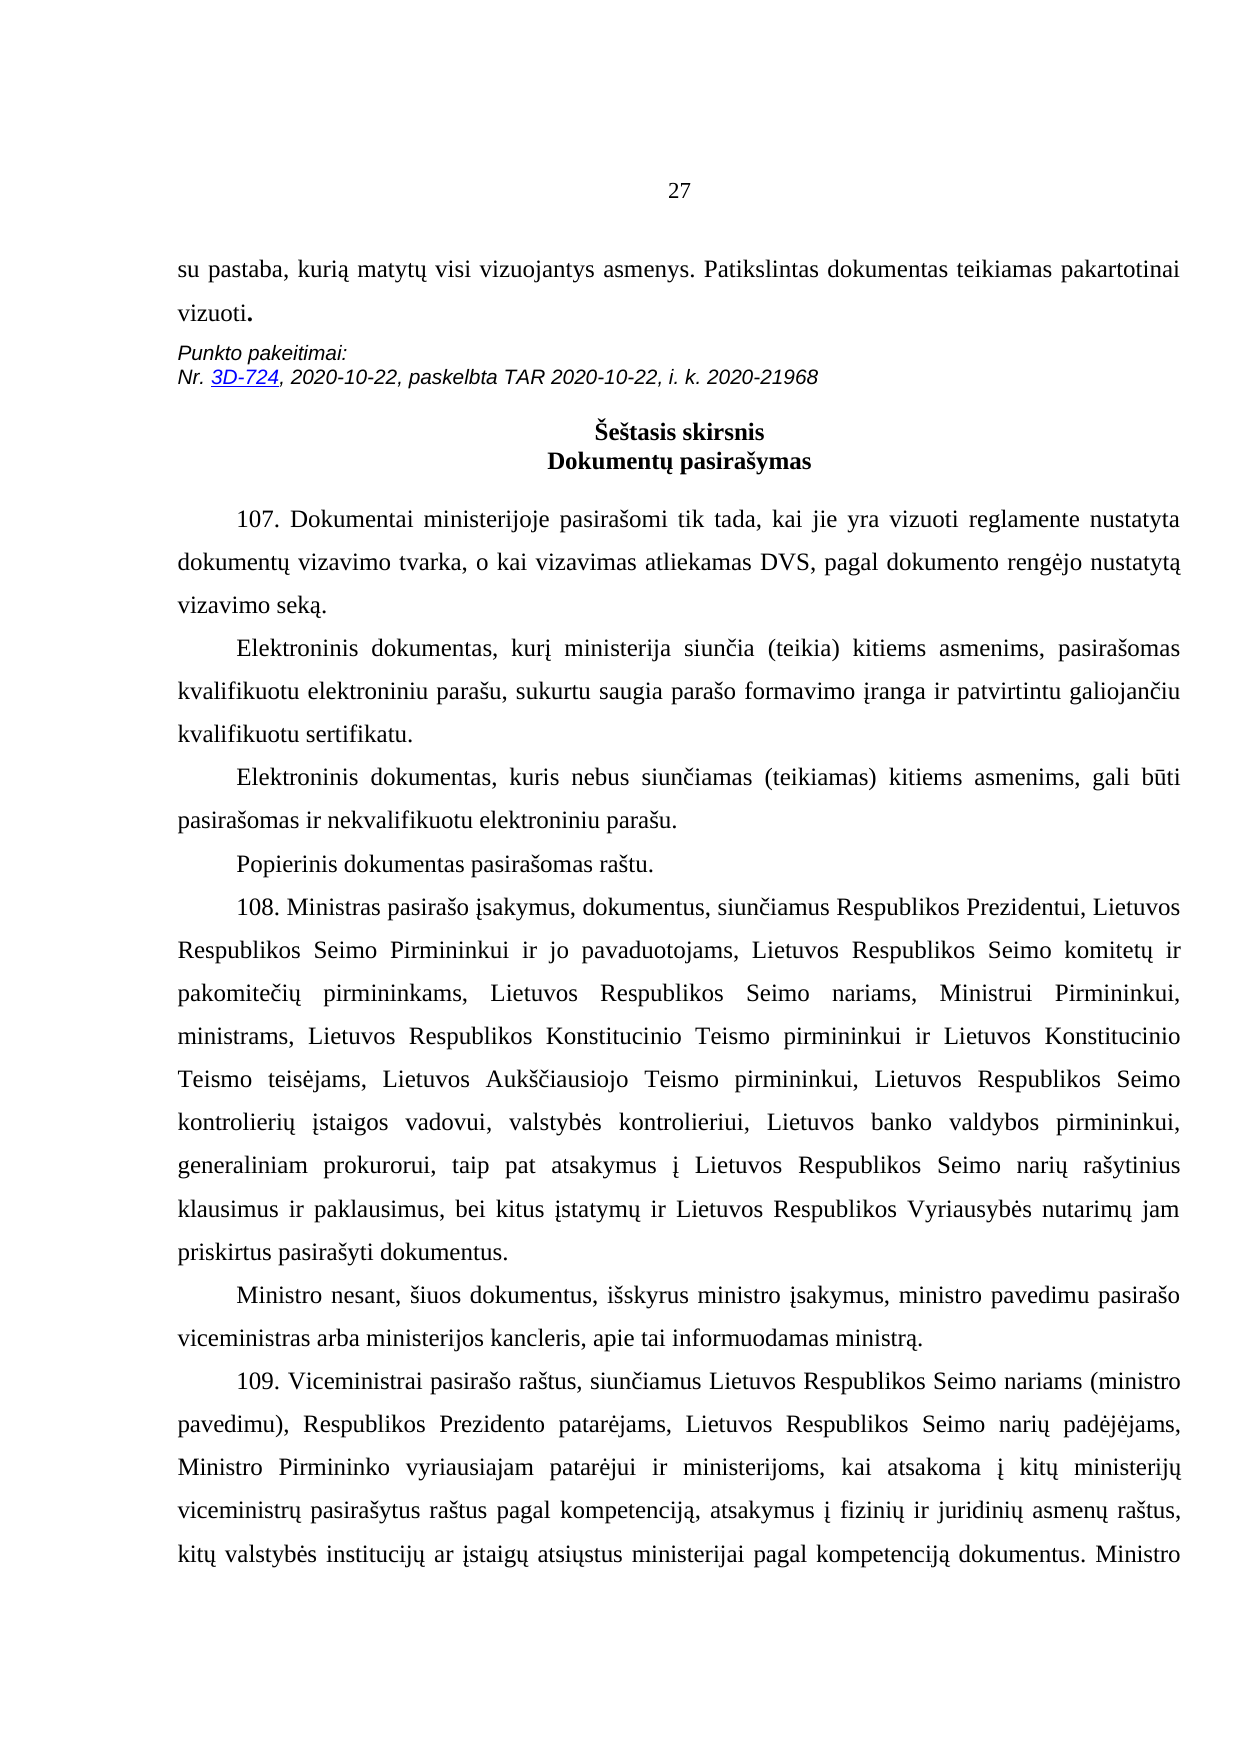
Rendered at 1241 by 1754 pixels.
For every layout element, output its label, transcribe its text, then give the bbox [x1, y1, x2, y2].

text Popierinis dokumentas pasirašomas raštu. [177, 849, 1181, 877]
text 108. Ministras pasirašo įsakymus, dokumentus, siunčiamus Respublikos Prezidentui, Lietuvos Respublikos Seimo Pirmininkui ir jo pavaduotojams, Lietuvos Respublikos Seimo komitetų ir pakomitečių pirmininkams, Lietuvos Respublikos Seimo nariams, Ministrui Pirmininkui, ministrams, Lietuvos Respublikos Konstitucinio Teismo pirmininkui ir Lietuvos Konstitucinio Teismo teisėjams, Lietuvos Aukščiausiojo Teismo pirmininkui, Lietuvos Respublikos Seimo kontrolierių įstaigos vadovui, valstybės kontrolieriui, Lietuvos banko valdybos pirmininkui, generaliniam prokurorui, taip pat atsakymus į Lietuvos Respublikos Seimo narių rašytinius klausimus ir paklausimus, bei kitus įstatymų ir Lietuvos Respublikos Vyriausybės nutarimų jam priskirtus pasirašyti dokumentus. [177, 892, 1181, 1266]
text 107. Dokumentai ministerijoje pasirašomi tik tada, kai jie yra vizuoti reglamente nustatyta dokumentų vizavimo tvarka, o kai vizavimas atliekamas DVS, pagal dokumento rengėjo nustatytą vizavimo seką. [177, 504, 1181, 619]
text Elektroninis dokumentas, kurį ministerija siunčia (teikia) kitiems asmenims, pasirašomas kvalifikuotu elektroniniu parašu, sukurtu saugia parašo formavimo įranga ir patvirtintu galiojančiu kvalifikuotu sertifikatu. [177, 633, 1181, 748]
text su pastaba, kurią matytų visi vizuojantys asmenys. Patikslintas dokumentas teikiamas pakartotinai vizuoti. [177, 254, 1181, 326]
text Dokumentų pasirašymas [177, 446, 1181, 475]
text Punkto pakeitimai: [177, 341, 1181, 365]
text Šeštasis skirsnis [177, 417, 1181, 446]
text Ministro nesant, šiuos dokumentus, išskyrus ministro įsakymus, ministro pavedimu pasirašo viceministras arba ministerijos kancleris, apie tai informuodamas ministrą. [177, 1280, 1181, 1352]
text 109. Viceministrai pasirašo raštus, siunčiamus Lietuvos Respublikos Seimo nariams (ministro pavedimu), Respublikos Prezidento patarėjams, Lietuvos Respublikos Seimo narių padėjėjams, Ministro Pirmininko vyriausiajam patarėjui ir ministerijoms, kai atsakoma į kitų ministerijų viceministrų pasirašytus raštus pagal kompetenciją, atsakymus į fizinių ir juridinių asmenų raštus, kitų valstybės institucijų ar įstaigų atsiųstus ministerijai pagal kompetenciją dokumentus. Ministro [177, 1366, 1181, 1567]
text Nr. 3D-724, 2020-10-22, paskelbta TAR 2020-10-22, i. k. 2020-21968 [177, 365, 1181, 389]
text Elektroninis dokumentas, kuris nebus siunčiamas (teikiamas) kitiems asmenims, gali būti pasirašomas ir nekvalifikuotu elektroniniu parašu. [177, 762, 1181, 834]
